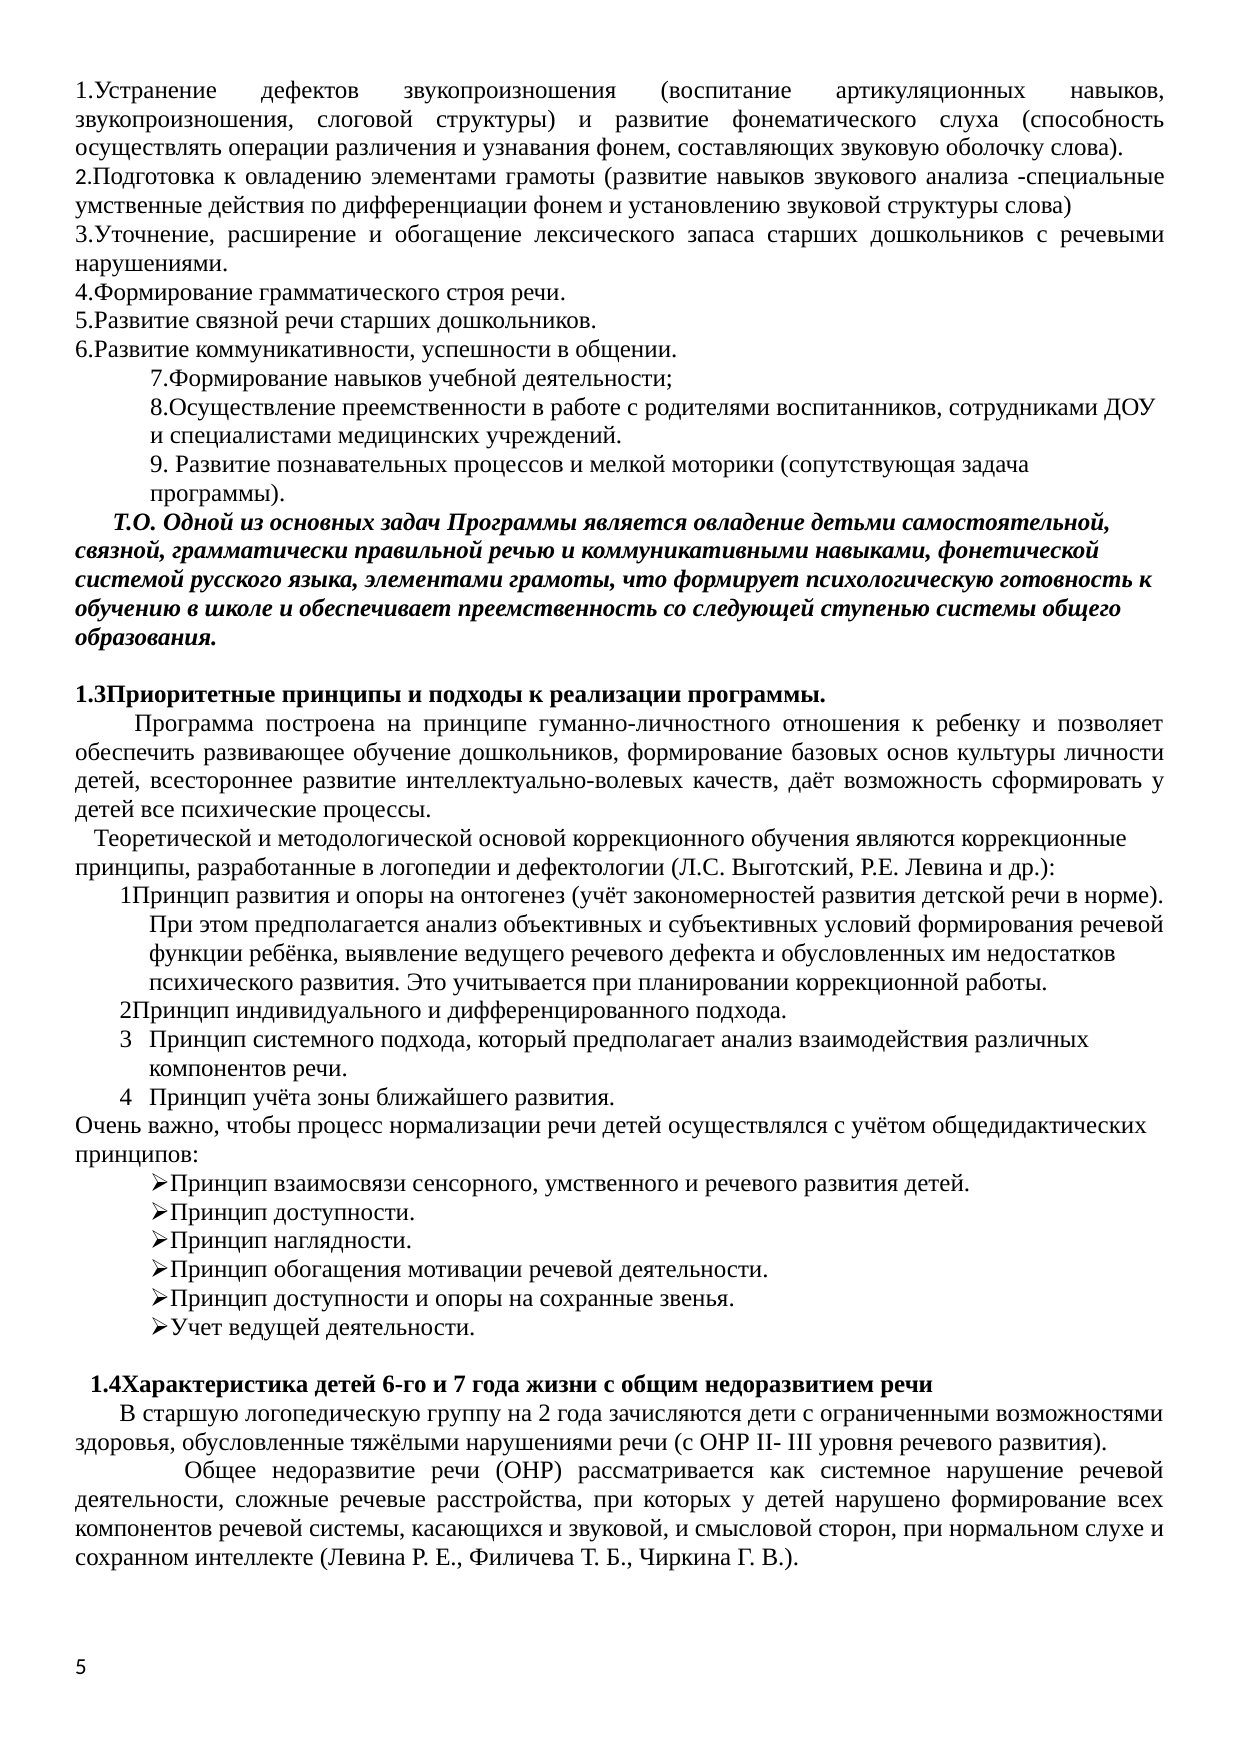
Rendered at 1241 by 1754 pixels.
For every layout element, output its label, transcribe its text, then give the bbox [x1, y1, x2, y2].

list Развитие коммуникативности, успешности в общении. [75, 334, 1165, 363]
list Формирование грамматического строя речи. [75, 277, 1165, 305]
list Развитие познавательных процессов и мелкой моторики (сопутствующая задача программы). [150, 449, 1165, 507]
list Принцип обогащения мотивации речевой деятельности. [150, 1254, 1165, 1283]
list Характеристика детей 6-го и 7 года жизни с общим недоразвитием речи [90, 1369, 1165, 1398]
list Принцип индивидуального и дифференцированного подхода. [119, 995, 1165, 1024]
list Формирование навыков учебной деятельности; [150, 363, 1165, 392]
list Учет ведущей деятельности. [150, 1312, 1165, 1340]
list Осуществление преемственности в работе с родителями воспитанников, сотрудниками ДОУ и специалистами медицинских учреждений. [150, 392, 1165, 449]
list Приоритетные принципы и подходы к реализации программы. [75, 679, 1165, 708]
list Принцип доступности. [150, 1197, 1165, 1225]
list Принцип доступности и опоры на сохранные звенья. [150, 1283, 1165, 1312]
list Уточнение, расширение и обогащение лексического запаса старших дошкольников с речевыми нарушениями. [75, 219, 1165, 277]
text Теоретической и методологической основой коррекционного обучения являются коррекционные принципы, разработанные в логопедии и дефектологии (Л.С. Выготский, Р.Е. Левина и др.): [75, 823, 1165, 880]
text 3 Принцип системного подхода, который предполагает анализ взаимодействия различных компонентов речи. [119, 1024, 1165, 1082]
list Принцип наглядности. [150, 1225, 1165, 1254]
list Принцип развития и опоры на онтогенез (учёт закономерностей развития детской речи в норме). При этом предполагается анализ объективных и субъективных условий формирования речевой функции ребёнка, выявление ведущего речевого дефекта и обусловленных им недостатков психического развития. Это учитывается при планировании коррекционной работы. [119, 880, 1165, 995]
list Принцип взаимосвязи сенсорного, умственного и речевого развития детей. [150, 1168, 1165, 1197]
text Программа построена на принципе гуманно-личностного отношения к ребенку и позволяет обеспечить развивающее обучение дошкольников, формирование базовых основ культуры личности детей, всестороннее развитие интеллектуально-волевых качеств, даёт возможность сформировать у детей все психические процессы. [75, 708, 1165, 823]
list Подготовка к овладению элементами грамоты (развитие навыков звукового анализа -специальные умственные действия по дифференциации фонем и установлению звуковой структуры слова) [75, 161, 1165, 219]
text В старшую логопедическую группу на 2 года зачисляются дети с ограниченными возможностями здоровья, обусловленные тяжёлыми нарушениями речи (с ОНР II- III уровня речевого развития). [75, 1398, 1165, 1455]
text Общее недоразвитие речи (ОНР) рассматривается как системное нарушение речевой деятельности, сложные речевые расстройства, при которых у детей нарушено формирование всех компонентов речевой системы, касающихся и звуковой, и смысловой сторон, при нормальном слухе и сохранном интеллекте (Левина Р. Е., Филичева Т. Б., Чиркина Г. В.). [75, 1455, 1165, 1570]
list Устранение дефектов звукопроизношения (воспитание артикуляционных навыков, звукопроизношения, слоговой структуры) и развитие фонематического слуха (способность осуществлять операции различения и узнавания фонем, составляющих звуковую оболочку слова). [75, 75, 1165, 161]
text Очень важно, чтобы процесс нормализации речи детей осуществлялся с учётом общедидактических принципов: [75, 1110, 1165, 1168]
list Развитие связной речи старших дошкольников. [75, 305, 1165, 334]
text 4 Принцип учёта зоны ближайшего развития. [119, 1082, 1165, 1110]
text Т.О. Одной из основных задач Программы является овладение детьми самостоятельной, связной, грамматически правильной речью и коммуникативными навыками, фонетической системой русского языка, элементами грамоты, что формирует психологическую готовность к обучению в школе и обеспечивает преемственность со следующей ступенью системы общего образования. [75, 507, 1165, 650]
